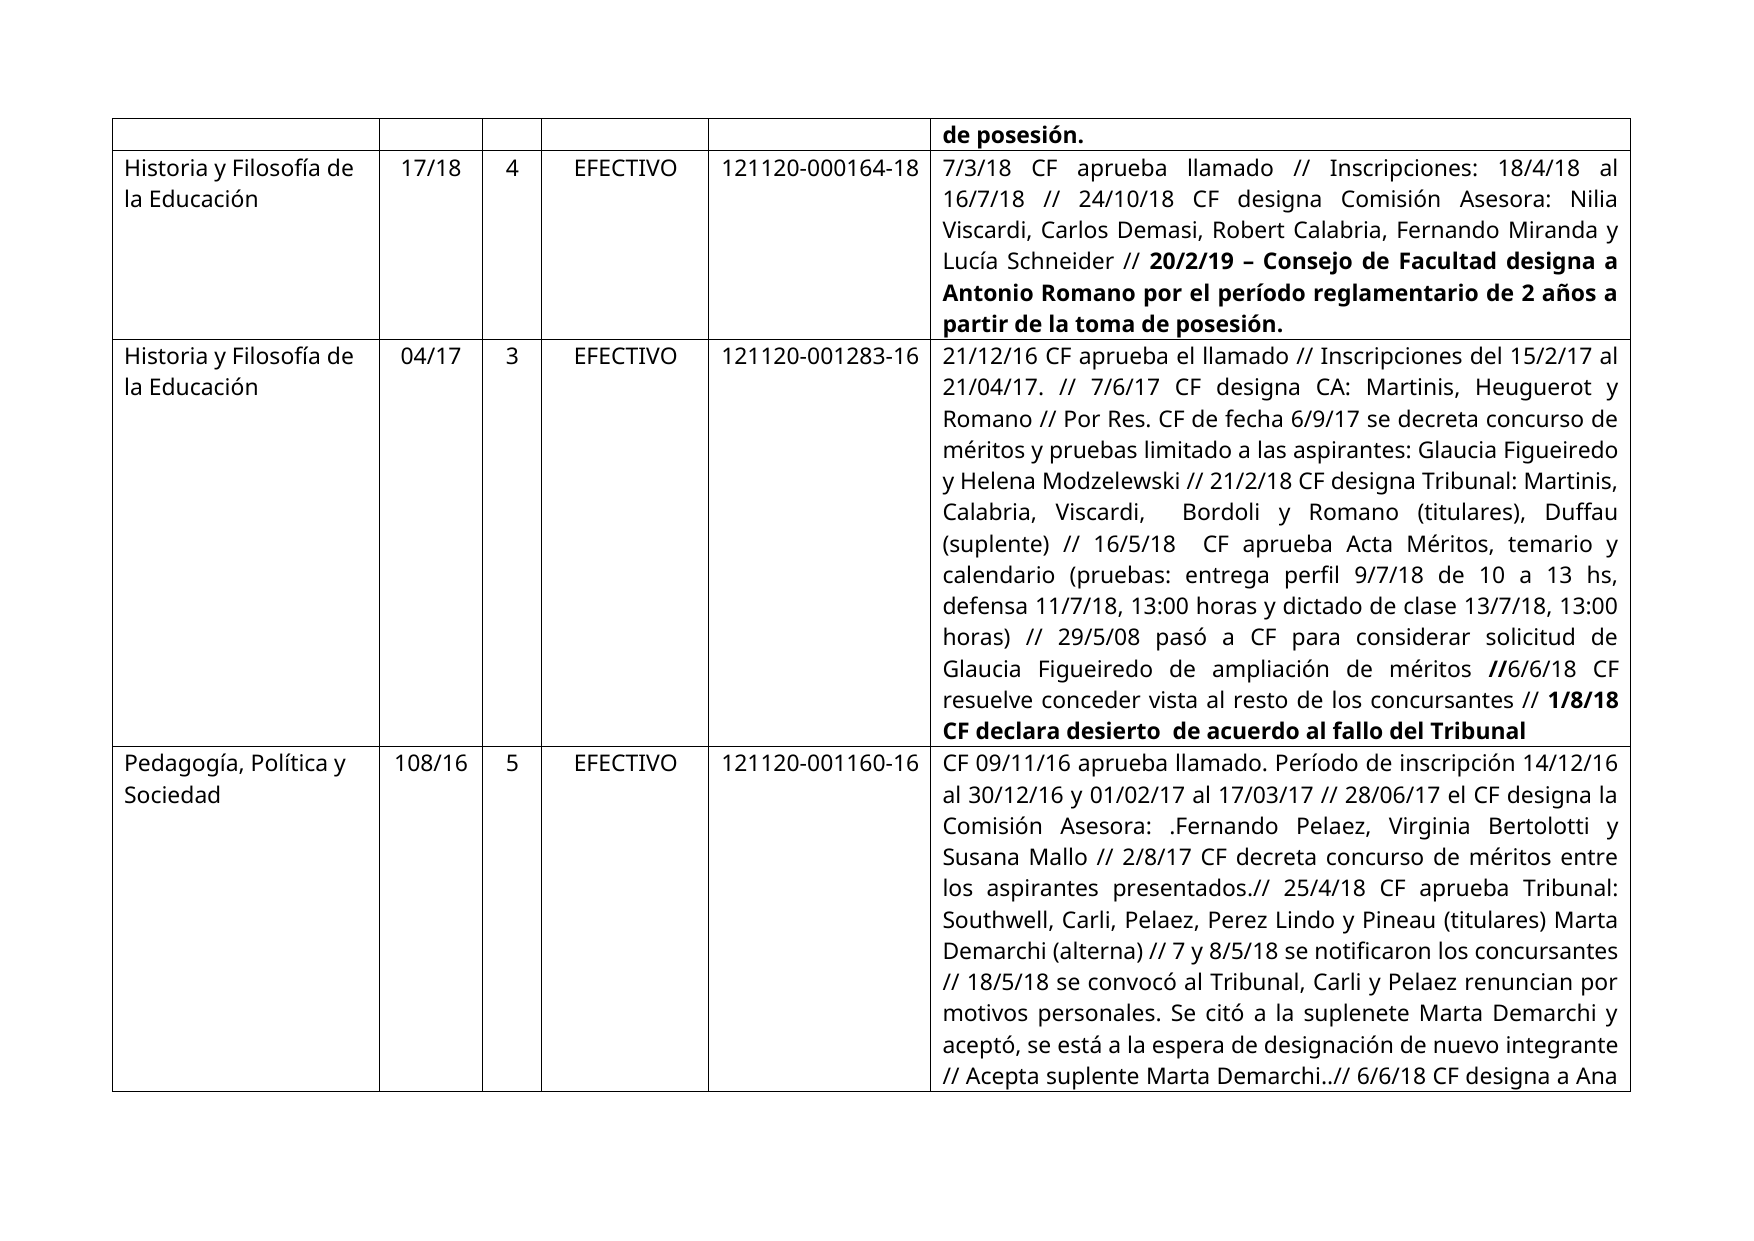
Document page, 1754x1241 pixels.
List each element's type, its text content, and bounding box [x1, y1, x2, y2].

table_cell EFECTIVO [542, 151, 708, 339]
table_cell [380, 119, 482, 150]
table_cell 04/17 [380, 340, 482, 746]
table_cell EFECTIVO [542, 340, 708, 746]
table_cell EFECTIVO [542, 747, 708, 1091]
table_cell 4 [483, 151, 541, 339]
table_cell [483, 119, 541, 150]
table_cell de posesión. [931, 119, 1630, 150]
table_cell 108/16 [380, 747, 482, 1091]
table_cell Historia y Filosofía de la Educación [113, 151, 379, 339]
table_cell 121120-000164-18 [709, 151, 930, 339]
table_cell 21/12/16 CF aprueba el llamado // Inscripciones del 15/2/17 al 21/04/17. // 7/6/17 CF designa CA: Martinis, Heuguerot y Romano // Por Res. CF de fecha 6/9/17 se decreta concurso de méritos y pruebas limitado a las aspirantes: Glaucia Figueiredo y Helena Modzelewski // 21/2/18 CF designa Tribunal: Martinis, Calabria, Viscardi, Bordoli y Romano (titulares), Duffau (suplente) // 16/5/18 CF aprueba Acta Méritos, temario y calendario (pruebas: entrega perfil 9/7/18 de 10 a 13 hs, defensa 11/7/18, 13:00 horas y dictado de clase 13/7/18, 13:00 horas) // 29/5/08 pasó a CF para considerar solicitud de Glaucia Figueiredo de ampliación de méritos //6/6/18 CF resuelve conceder vista al resto de los concursantes // 1/8/18 CF declara desierto de acuerdo al fallo del Tribunal [931, 340, 1630, 746]
table_cell 17/18 [380, 151, 482, 339]
table_cell [542, 119, 708, 150]
table_cell 121120-001160-16 [709, 747, 930, 1091]
table_cell Pedagogía, Política y Sociedad [113, 747, 379, 1091]
table_cell 121120-001283-16 [709, 340, 930, 746]
table_cell [709, 119, 930, 150]
table_cell 3 [483, 340, 541, 746]
table_cell 7/3/18 CF aprueba llamado // Inscripciones: 18/4/18 al 16/7/18 // 24/10/18 CF designa Comisión Asesora: Nilia Viscardi, Carlos Demasi, Robert Calabria, Fernando Miranda y Lucía Schneider // 20/2/19 – Consejo de Facultad designa a Antonio Romano por el período reglamentario de 2 años a partir de la toma de posesión. [931, 151, 1630, 339]
table_cell Historia y Filosofía de la Educación [113, 340, 379, 746]
table_cell 5 [483, 747, 541, 1091]
table_cell [113, 119, 379, 150]
table_cell CF 09/11/16 aprueba llamado. Período de inscripción 14/12/16 al 30/12/16 y 01/02/17 al 17/03/17 // 28/06/17 el CF designa la Comisión Asesora: .Fernando Pelaez, Virginia Bertolotti y Susana Mallo // 2/8/17 CF decreta concurso de méritos entre los aspirantes presentados.// 25/4/18 CF aprueba Tribunal: Southwell, Carli, Pelaez, Perez Lindo y Pineau (titulares) Marta Demarchi (alterna) // 7 y 8/5/18 se notificaron los concursantes // 18/5/18 se convocó al Tribunal, Carli y Pelaez renuncian por motivos personales. Se citó a la suplenete Marta Demarchi y aceptó, se está a la espera de designación de nuevo integrante // Acepta suplente Marta Demarchi..// 6/6/18 CF designa a Ana [931, 747, 1630, 1091]
